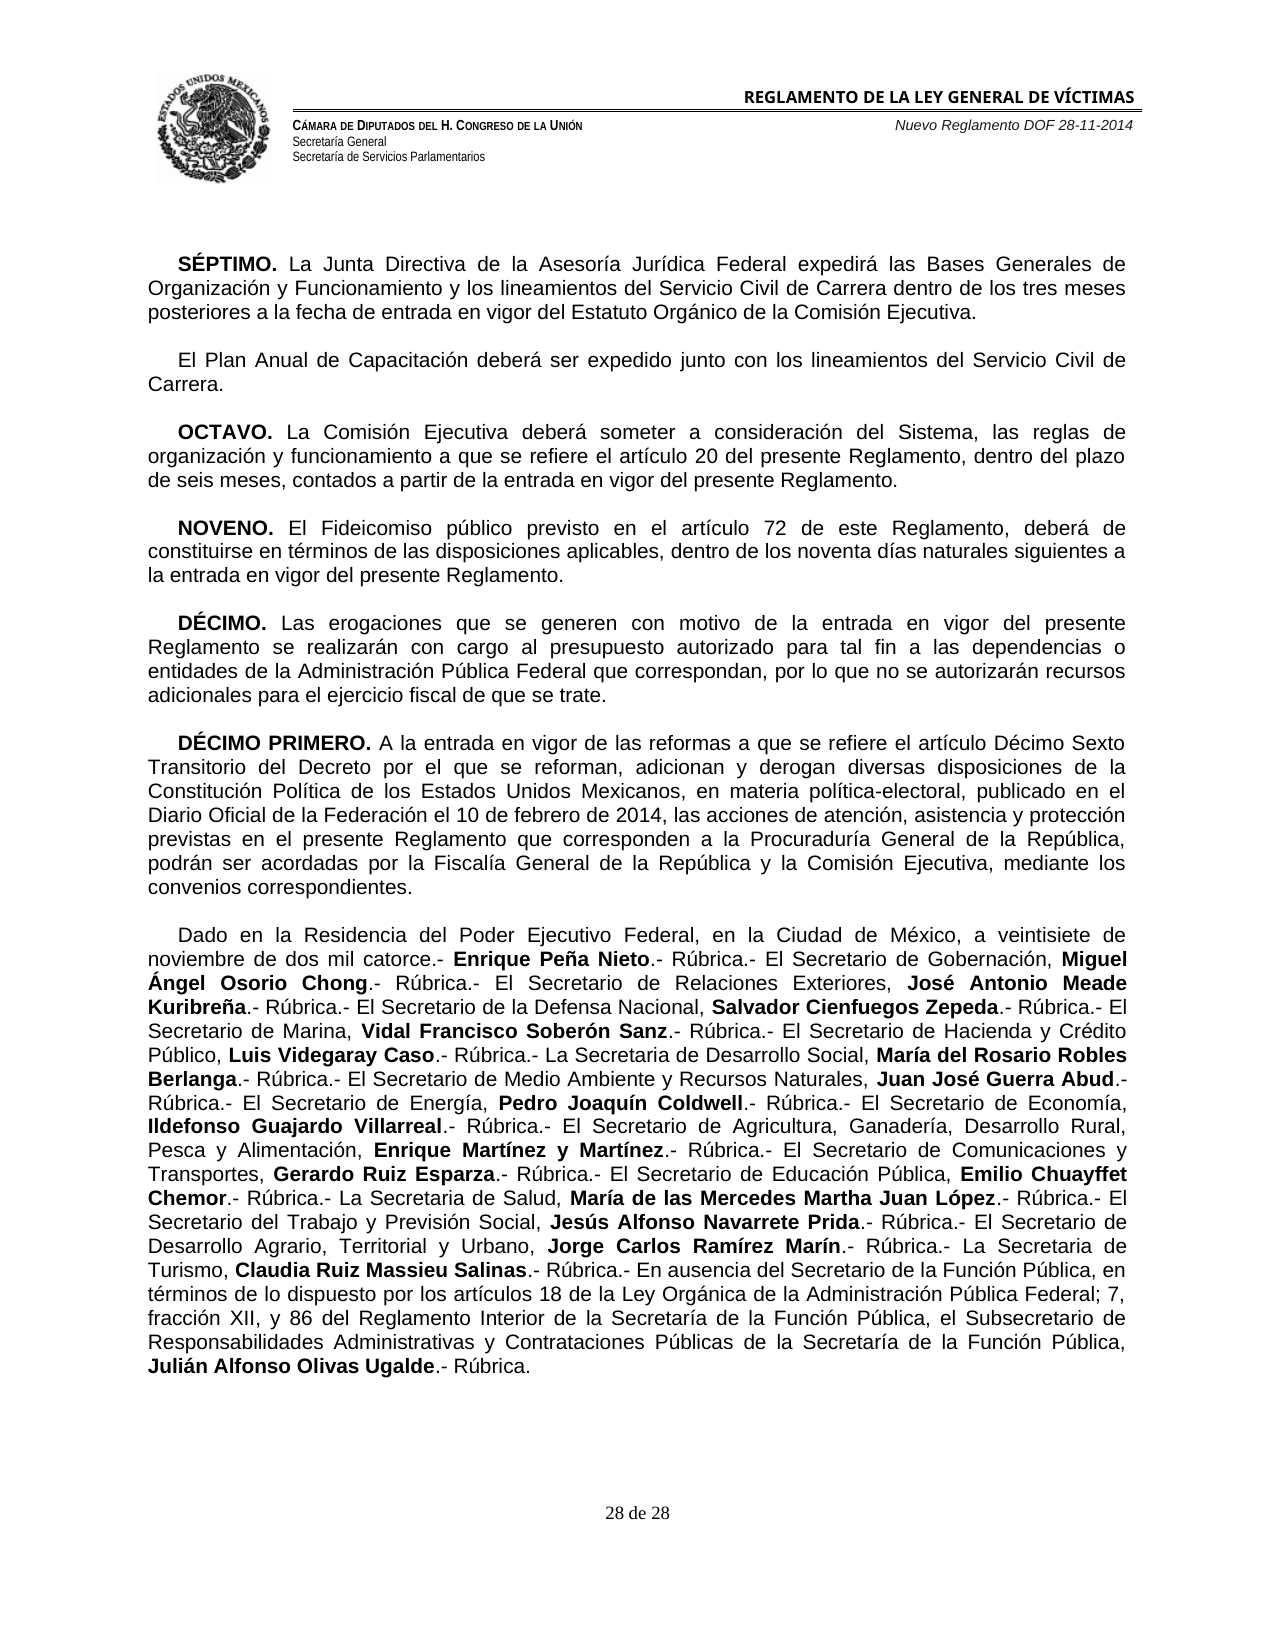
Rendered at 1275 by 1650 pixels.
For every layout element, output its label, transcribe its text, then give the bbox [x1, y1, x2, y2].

text DÉCIMO. Las erogaciones que se generen con motivo de la entrada en vigor del presente Reglamento se realizarán con cargo al presupuesto autorizado para tal fin a las dependencias o entidades de la Administración Pública Federal que correspondan, por lo que no se autorizarán recursos adicionales para el ejercicio fiscal de que se trate. [148, 611, 1127, 707]
text El Plan Anual de Capacitación deberá ser expedido junto con los lineamientos del Servicio Civil de Carrera. [148, 348, 1127, 396]
text OCTAVO. La Comisión Ejecutiva deberá someter a consideración del Sistema, las reglas de organización y funcionamiento a que se refiere el artículo 20 del presente Reglamento, dentro del plazo de seis meses, contados a partir de la entrada en vigor del presente Reglamento. [148, 419, 1127, 491]
text Dado en la Residencia del Poder Ejecutivo Federal, en la Ciudad de México, a veintisiete de noviembre de dos mil catorce.- Enrique Peña Nieto.- Rúbrica.- El Secretario de Gobernación, Miguel Ángel Osorio Chong.- Rúbrica.- El Secretario de Relaciones Exteriores, José Antonio Meade Kuribreña.- Rúbrica.- El Secretario de la Defensa Nacional, Salvador Cienfuegos Zepeda.- Rúbrica.- El Secretario de Marina, Vidal Francisco Soberón Sanz.- Rúbrica.- El Secretario de Hacienda y Crédito Público, Luis Videgaray Caso.- Rúbrica.- La Secretaria de Desarrollo Social, María del Rosario Robles Berlanga.- Rúbrica.- El Secretario de Medio Ambiente y Recursos Naturales, Juan José Guerra Abud.- Rúbrica.- El Secretario de Energía, Pedro Joaquín Coldwell.- Rúbrica.- El Secretario de Economía, Ildefonso Guajardo Villarreal.- Rúbrica.- El Secretario de Agricultura, Ganadería, Desarrollo Rural, Pesca y Alimentación, Enrique Martínez y Martínez.- Rúbrica.- El Secretario de Comunicaciones y Transportes, Gerardo Ruiz Esparza.- Rúbrica.- El Secretario de Educación Pública, Emilio Chuayffet Chemor.- Rúbrica.- La Secretaria de Salud, María de las Mercedes Martha Juan López.- Rúbrica.- El Secretario del Trabajo y Previsión Social, Jesús Alfonso Navarrete Prida.- Rúbrica.- El Secretario de Desarrollo Agrario, Territorial y Urbano, Jorge Carlos Ramírez Marín.- Rúbrica.- La Secretaria de Turismo, Claudia Ruiz Massieu Salinas.- Rúbrica.- En ausencia del Secretario de la Función Pública, en términos de lo dispuesto por los artículos 18 de la Ley Orgánica de la Administración Pública Federal; 7, fracción XII, y 86 del Reglamento Interior de la Secretaría de la Función Pública, el Subsecretario de Responsabilidades Administrativas y Contrataciones Públicas de la Secretaría de la Función Pública, Julián Alfonso Olivas Ugalde.- Rúbrica. [148, 923, 1127, 1378]
text DÉCIMO PRIMERO. A la entrada en vigor de las reformas a que se refiere el artículo Décimo Sexto Transitorio del Decreto por el que se reforman, adicionan y derogan diversas disposiciones de la Constitución Política de los Estados Unidos Mexicanos, en materia política-electoral, publicado en el Diario Oficial de la Federación el 10 de febrero de 2014, las acciones de atención, asistencia y protección previstas en el presente Reglamento que corresponden a la Procuraduría General de la República, podrán ser acordadas por la Fiscalía General de la República y la Comisión Ejecutiva, mediante los convenios correspondientes. [148, 731, 1127, 899]
text SÉPTIMO. La Junta Directiva de la Asesoría Jurídica Federal expedirá las Bases Generales de Organización y Funcionamiento y los lineamientos del Servicio Civil de Carrera dentro de los tres meses posteriores a la fecha de entrada en vigor del Estatuto Orgánico de la Comisión Ejecutiva. [148, 252, 1127, 324]
text NOVENO. El Fideicomiso público previsto en el artículo 72 de este Reglamento, deberá de constituirse en términos de las disposiciones aplicables, dentro de los noventa días naturales siguientes a la entrada en vigor del presente Reglamento. [148, 515, 1127, 587]
